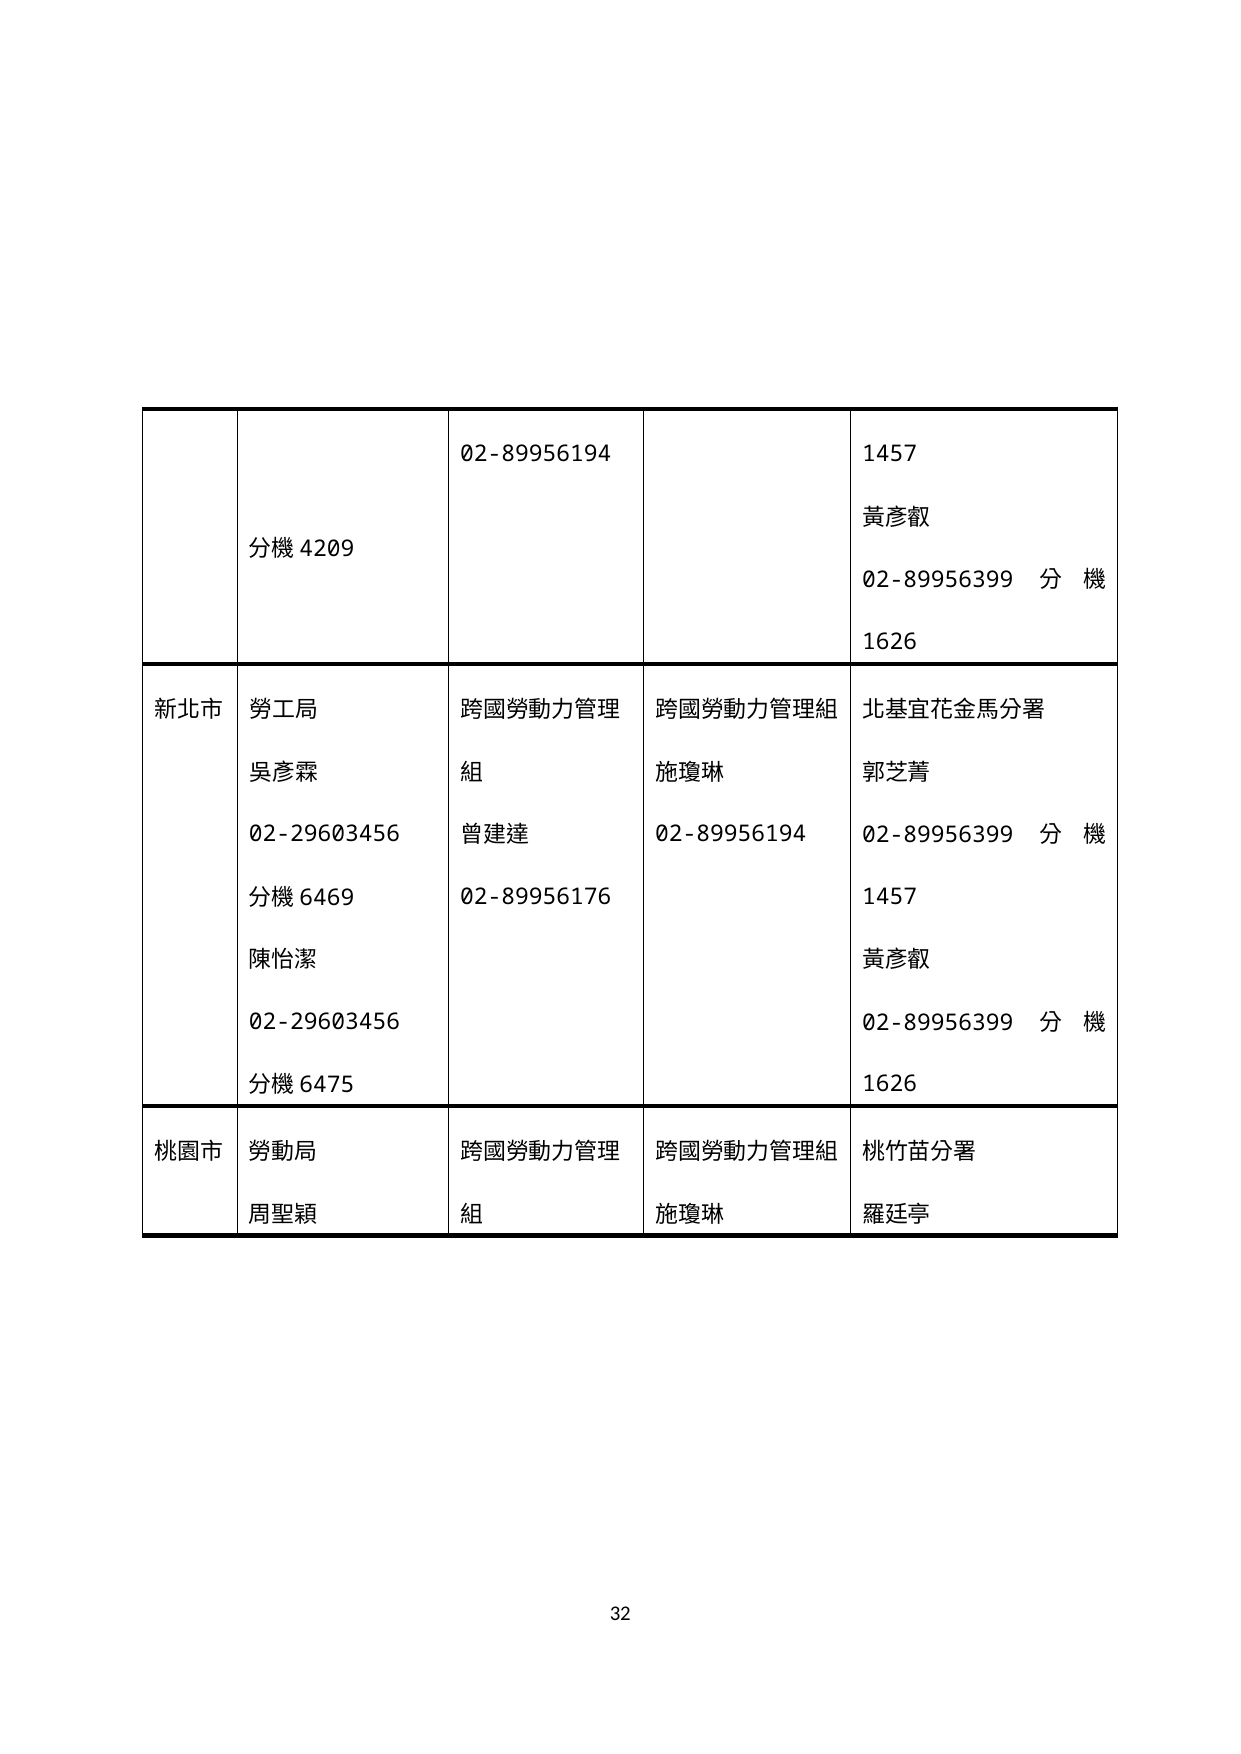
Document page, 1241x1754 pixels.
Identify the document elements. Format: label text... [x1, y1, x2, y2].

table_cell 桃竹苗分署 羅廷亭 [851, 1108, 1117, 1233]
table_cell [644, 411, 850, 661]
table_cell [143, 411, 237, 661]
table_cell 02-89956194 [449, 411, 643, 661]
table_cell 勞工局 吳彥霖 02-29603456 分機6469 陳怡潔 02-29603456 分機6475 [238, 666, 448, 1103]
table_cell 跨國勞動力管理組施瓊琳 02-89956194 [644, 666, 850, 1103]
table_cell 跨國勞動力管理組 曾建達 02-89956176 [449, 666, 643, 1103]
table_cell 新北市 [143, 666, 237, 1103]
table_cell 桃園市 [143, 1108, 237, 1233]
table_cell 1457 黃彥叡 02-89956399分機1626 [851, 411, 1117, 661]
table_cell 分機4209 [238, 411, 448, 661]
table_cell 北基宜花金馬分署 郭芝菁 02-89956399分機1457 黃彥叡 02-89956399分機1626 [851, 666, 1117, 1103]
table_cell 跨國勞動力管理組 [449, 1108, 643, 1233]
table_cell 跨國勞動力管理組施瓊琳 [644, 1108, 850, 1233]
table_cell 勞動局 周聖穎 [238, 1108, 448, 1233]
